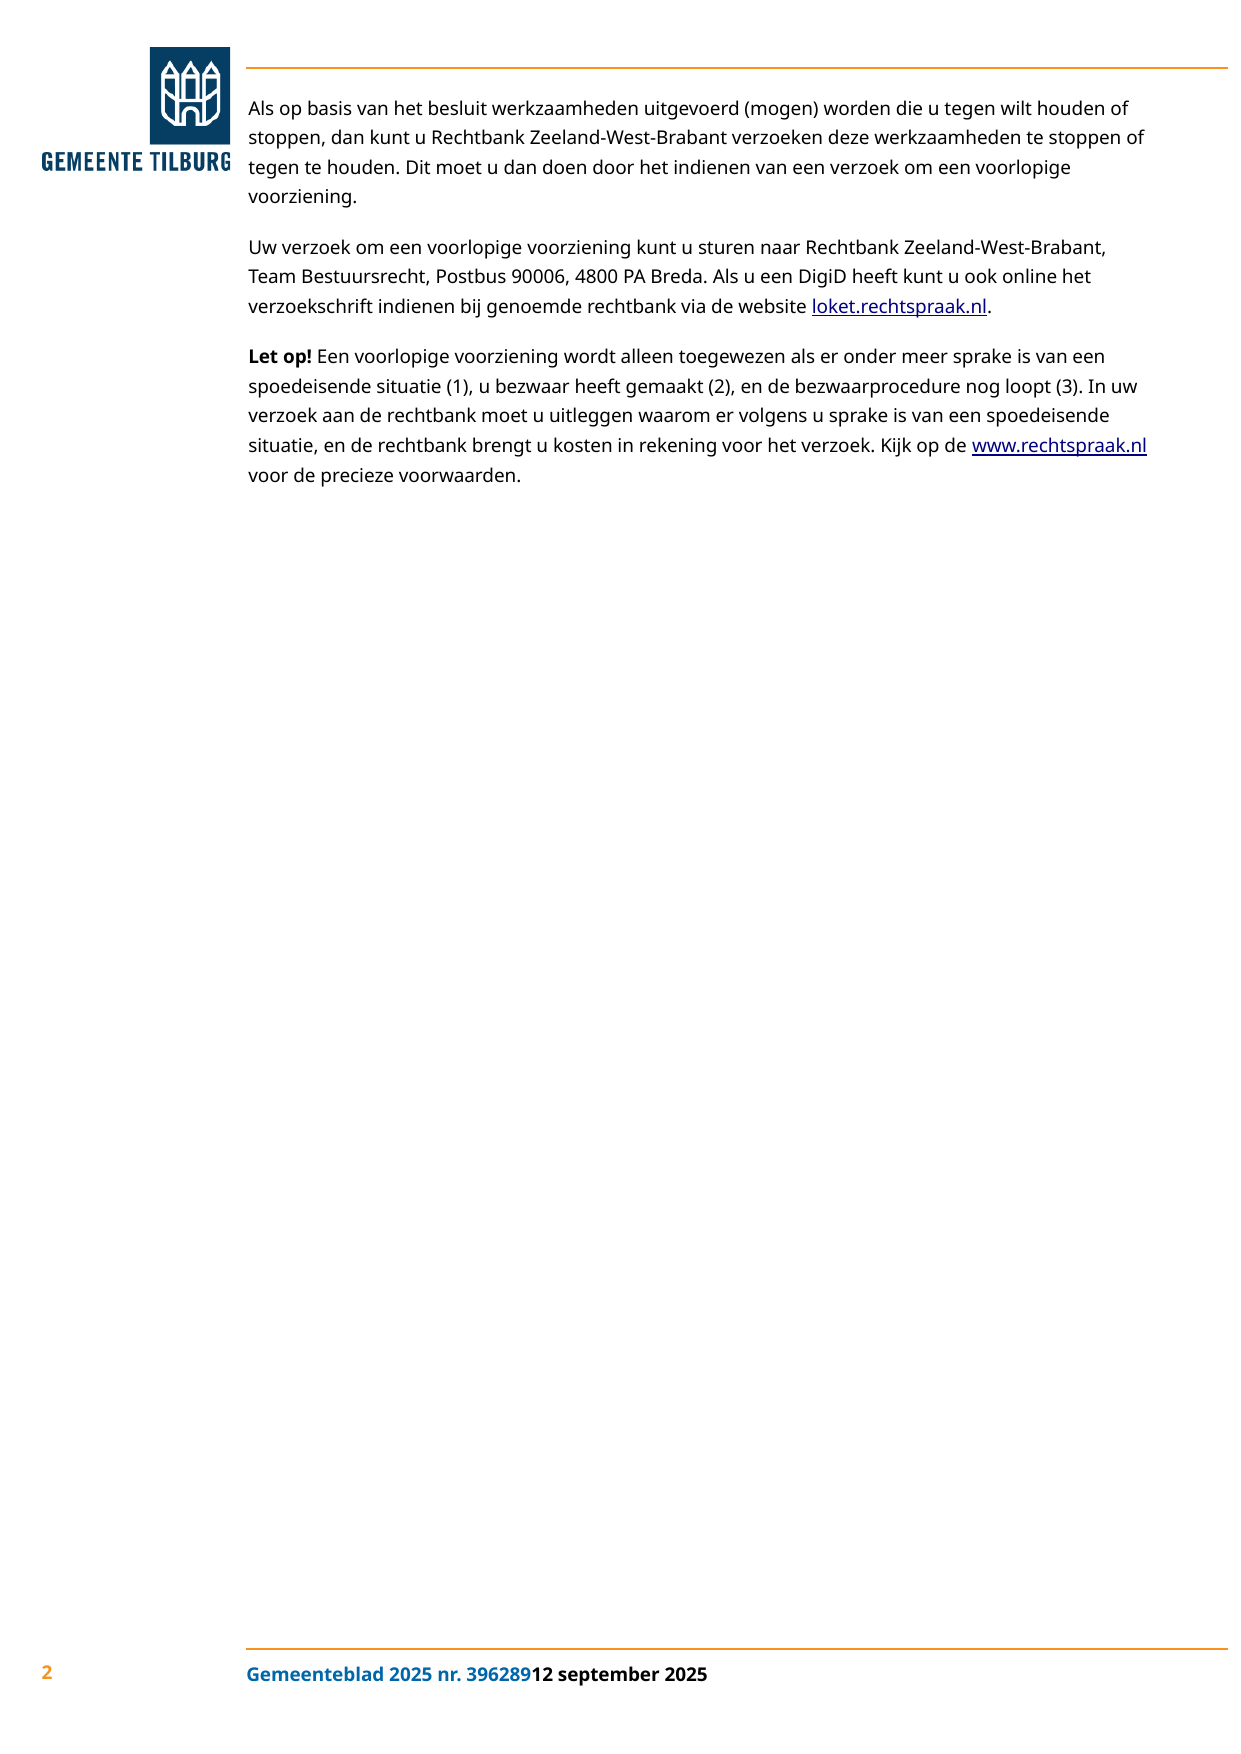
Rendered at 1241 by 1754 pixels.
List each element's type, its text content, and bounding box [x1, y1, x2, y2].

picture [41, 47, 231, 172]
text Als op basis van het besluit werkzaamheden uitgevoerd (mogen) worden die u tegen wilt houden of stoppen, dan kunt u Rechtbank Zeeland-West-Brabant verzoeken deze werkzaamheden te stoppen of tegen te houden. Dit moet u dan doen door het indienen van een verzoek om een voorlopige voorziening. [248, 95, 1152, 209]
text Let op! Een voorlopige voorziening wordt alleen toegewezen als er onder meer sprake is van een spoedeisende situatie (1), u bezwaar heeft gemaakt (2), en de bezwaarprocedure nog loopt (3). In uw verzoek aan de rechtbank moet u uitleggen waarom er volgens u sprake is van een spoedeisende situatie, en de rechtbank brengt u kosten in rekening voor het verzoek. Kijk op de www.rechtspraak.nl voor de precieze voorwaarden. [248, 343, 1152, 488]
text Uw verzoek om een voorlopige voorziening kunt u sturen naar Rechtbank Zeeland-West-Brabant, Team Bestuursrecht, Postbus 90006, 4800 PA Breda. Als u een DigiD heeft kunt u ook online het verzoekschrift indienen bij genoemde rechtbank via de website loket.rechtspraak.nl. [248, 234, 1152, 319]
